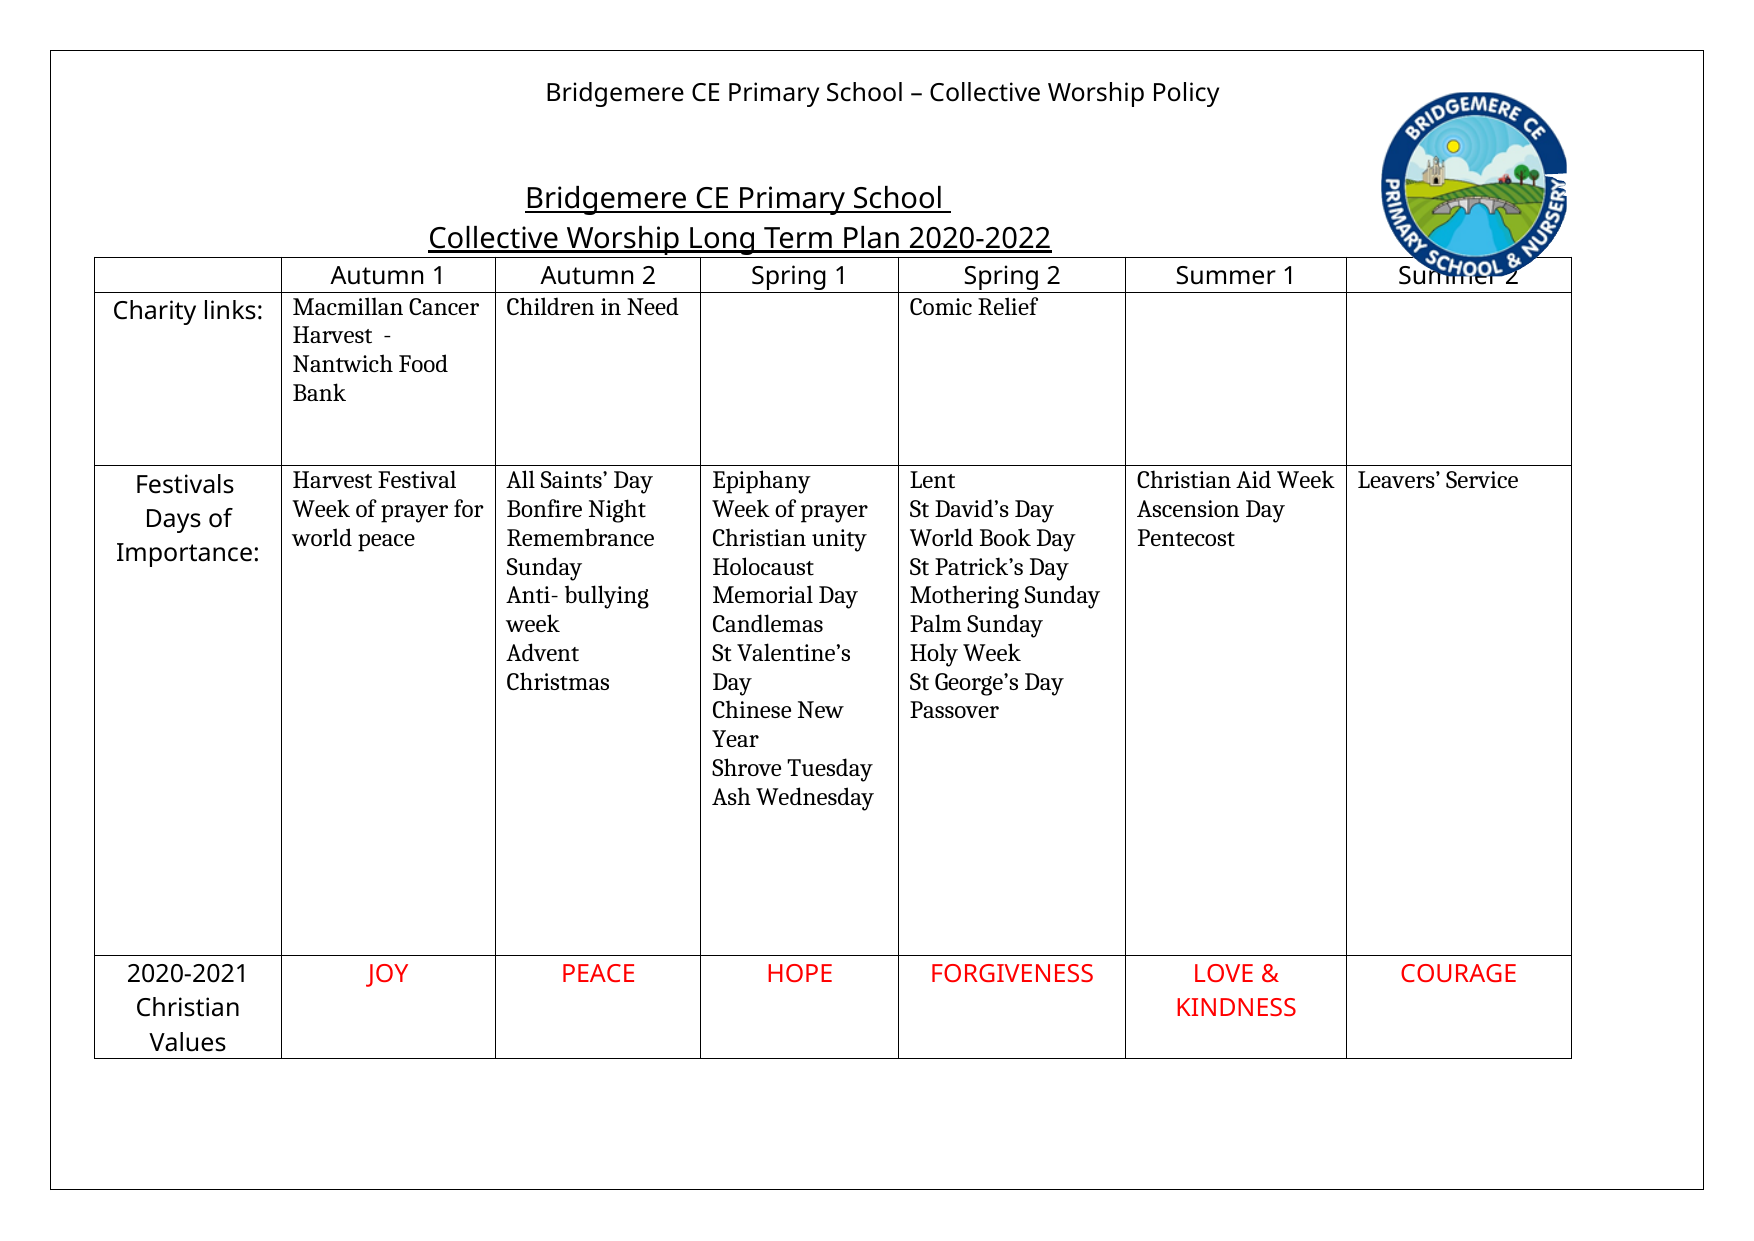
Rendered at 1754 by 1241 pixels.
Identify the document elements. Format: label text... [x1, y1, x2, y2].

table_header Summer 1 [1126, 258, 1346, 292]
table_cell Children in Need [496, 293, 700, 465]
table_cell COURAGE [1347, 956, 1571, 1058]
table_cell Leavers’ Service [1347, 466, 1571, 955]
text [1539, 217, 1677, 257]
table_cell Christian Aid Week Ascension Day Pentecost [1126, 466, 1346, 955]
table_header Spring 2 [899, 258, 1125, 292]
table_cell LOVE & KINDNESS [1126, 956, 1346, 1058]
table_cell Charity links: [95, 293, 281, 465]
table_cell Macmillan Cancer Harvest - Nantwich Food Bank [282, 293, 495, 465]
table_header Spring 1 [701, 258, 898, 292]
table_header Autumn 1 [282, 258, 495, 292]
table_cell Harvest Festival Week of prayer for world peace [282, 466, 495, 955]
text Bridgemere CE Primary School [94, 177, 1385, 217]
text [1554, 177, 1677, 217]
table_cell FORGIVENESS [899, 956, 1125, 1058]
table_cell [1126, 293, 1346, 465]
table_cell PEACE [496, 956, 700, 1058]
table_cell HOPE [701, 956, 898, 1058]
table_cell JOY [282, 956, 495, 1058]
table_cell [1347, 293, 1571, 465]
table_header Summer 2 [1347, 258, 1571, 292]
table_header Autumn 2 [496, 258, 700, 292]
table_cell [701, 293, 898, 465]
table_header [95, 258, 281, 292]
table_cell Epiphany Week of prayer Christian unity Holocaust Memorial Day Candlemas St Valentine’s Day Chinese New Year Shrove Tuesday Ash Wednesday [701, 466, 898, 955]
table_cell All Saints’ Day Bonfire Night Remembrance Sunday Anti- bullying week Advent Christmas [496, 466, 700, 955]
text Collective Worship Long Term Plan 2020-2022 [94, 217, 1411, 257]
table_cell Comic Relief [899, 293, 1125, 465]
table_cell Festivals Days of Importance: [95, 466, 281, 955]
table_cell Lent St David’s Day World Book Day St Patrick’s Day Mothering Sunday Palm Sunday Holy Week St George’s Day Passover [899, 466, 1125, 955]
table_cell 2020-2021 Christian Values [95, 956, 281, 1058]
